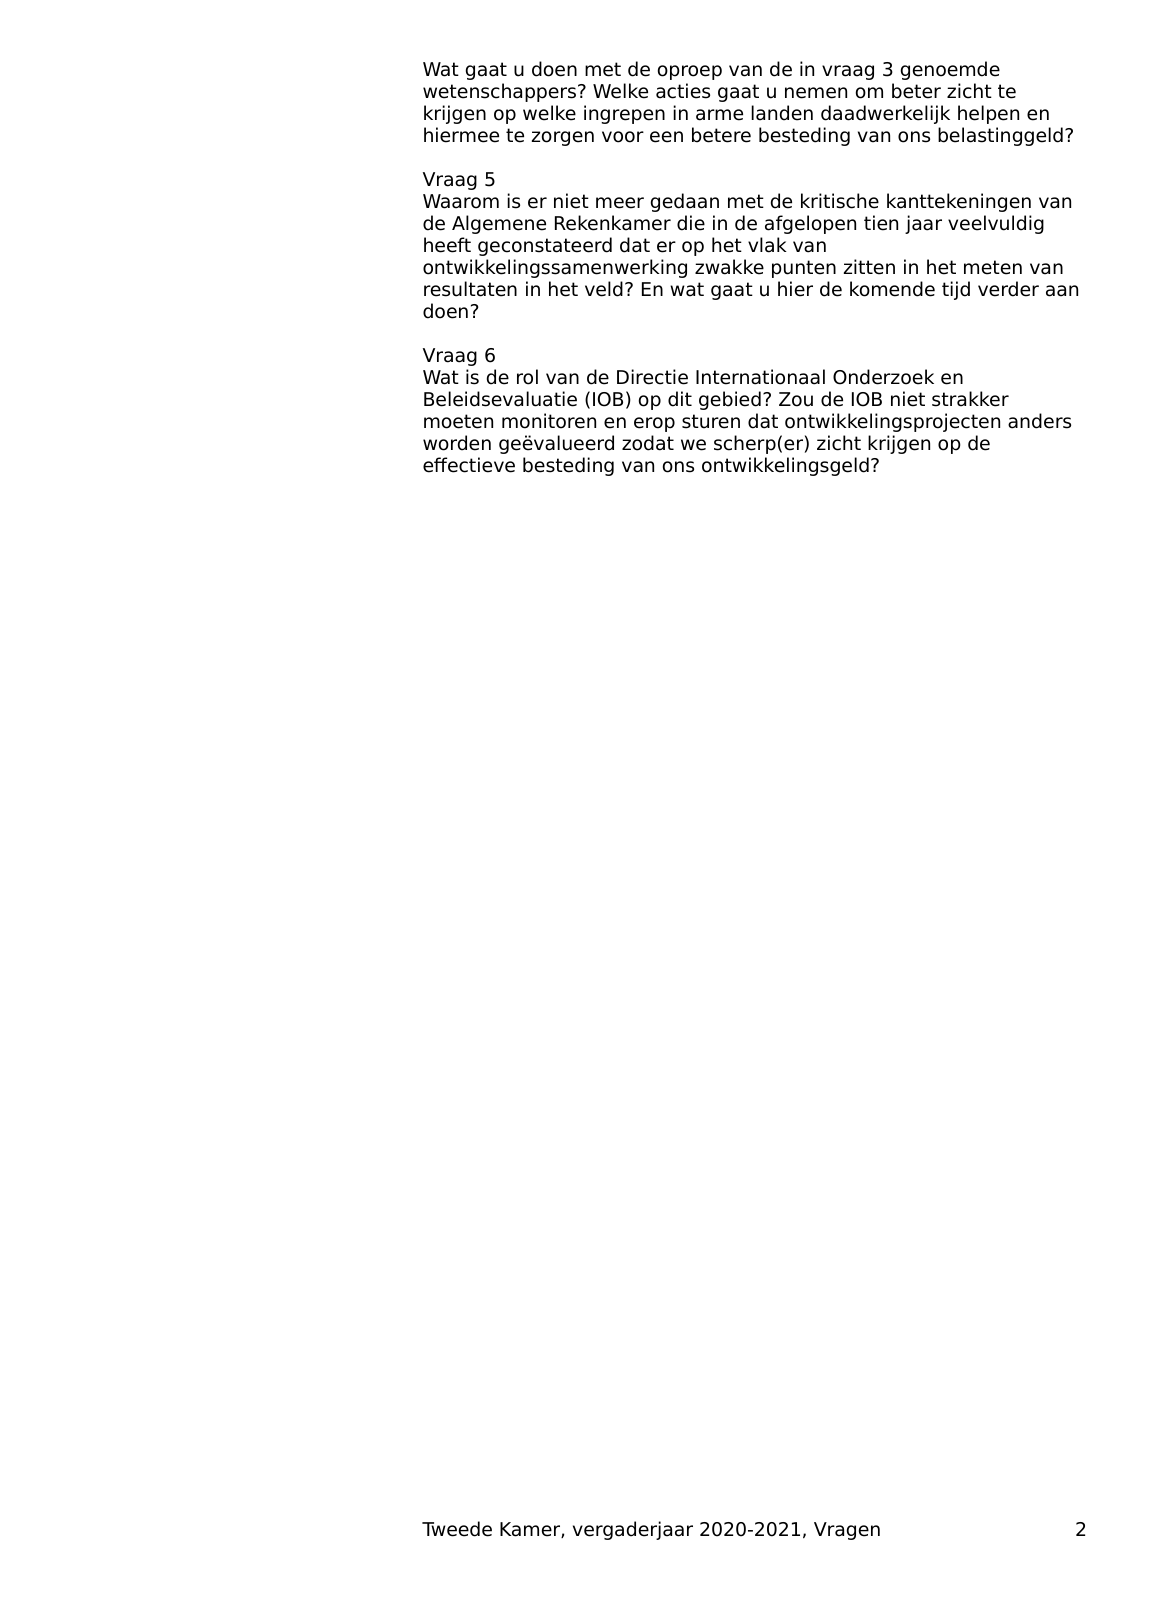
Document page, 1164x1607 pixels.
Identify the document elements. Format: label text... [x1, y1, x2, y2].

text Vraag 6 [422, 345, 1087, 367]
text Wat is de rol van de Directie Internationaal Onderzoek en Beleidsevaluatie (IOB) op dit gebied? Zou de IOB niet strakker moeten monitoren en erop sturen dat ontwikkelingsprojecten anders worden geëvalueerd zodat we scherp(er) zicht krijgen op de effectieve besteding van ons ontwikkelingsgeld? [422, 367, 1087, 477]
text Wat gaat u doen met de oproep van de in vraag 3 genoemde wetenschappers? Welke acties gaat u nemen om beter zicht te krijgen op welke ingrepen in arme landen daadwerkelijk helpen en hiermee te zorgen voor een betere besteding van ons belastinggeld? [422, 59, 1087, 147]
text Waarom is er niet meer gedaan met de kritische kanttekeningen van de Algemene Rekenkamer die in de afgelopen tien jaar veelvuldig heeft geconstateerd dat er op het vlak van ontwikkelingssamenwerking zwakke punten zitten in het meten van resultaten in het veld? En wat gaat u hier de komende tijd verder aan doen? [422, 191, 1087, 323]
text Vraag 5 [422, 169, 1087, 191]
